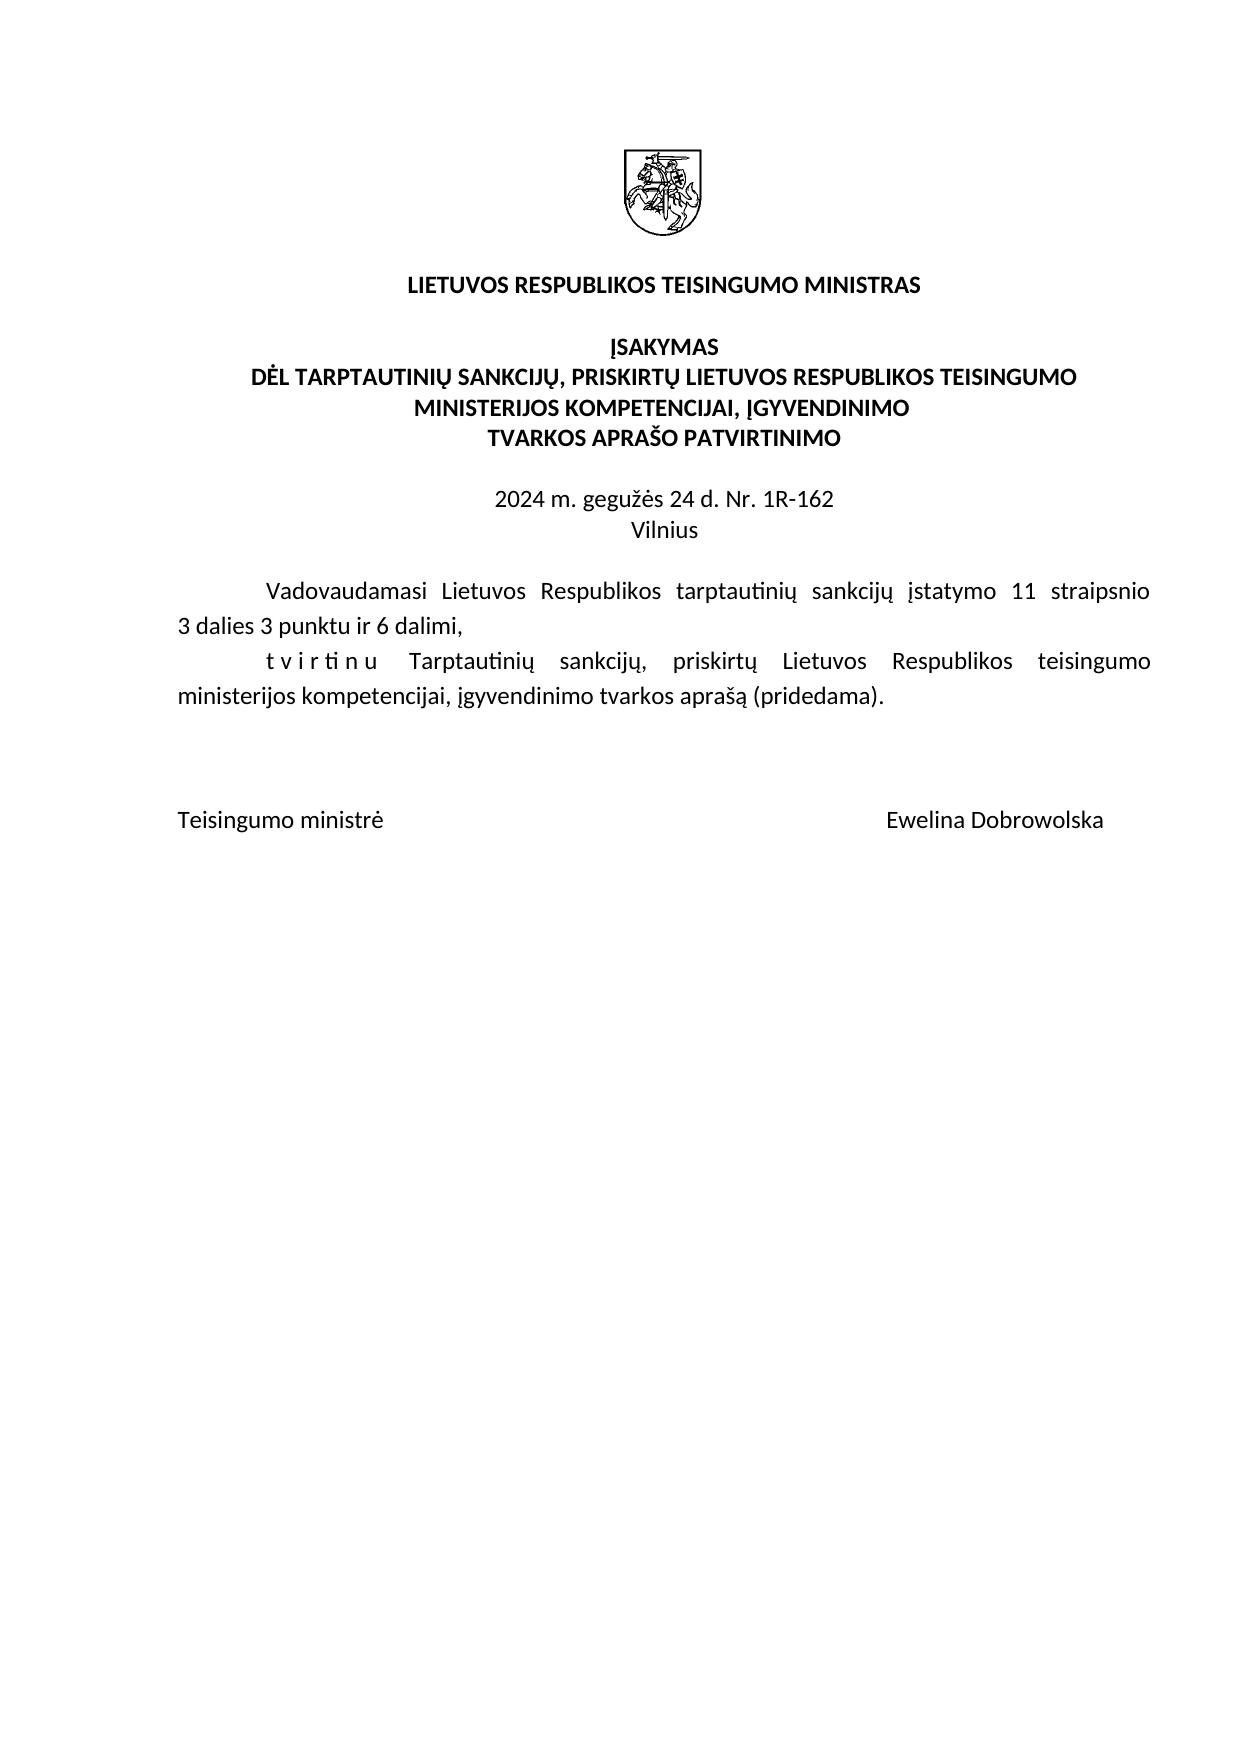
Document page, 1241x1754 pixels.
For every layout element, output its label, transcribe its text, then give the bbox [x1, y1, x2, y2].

text Teisingumo ministrė Ewelina Dobrowolska [177, 804, 1152, 835]
text DĖL TARPTAUTINIŲ SANKCIJŲ, PRISKIRTŲ LIETUVOS RESPUBLIKOS TEISINGUMO MINISTERIJOS KOMPETENCIJAI, ĮGYVENDINIMO TVARKOS APRAŠO PATVIRTINIMO [177, 361, 1152, 453]
text Vadovaudamasi Lietuvos Respublikos tarptautinių sankcijų įstatymo 11 straipsnio 3 dalies 3 punktu ir 6 dalimi, [177, 575, 1152, 640]
text ĮSAKYMAS [177, 331, 1152, 361]
text LIETUVOS RESPUBLIKOS TEISINGUMO MINISTRAS [177, 269, 1152, 300]
text 2024 m. gegužės 24 d. Nr. 1R-162 [177, 483, 1152, 514]
text Vilnius [177, 514, 1152, 544]
text tvirtinu Tarptautinių sankcijų, priskirtų Lietuvos Respublikos teisingumo ministerijos kompetencijai, įgyvendinimo tvarkos aprašą (pridedama). [177, 645, 1152, 710]
